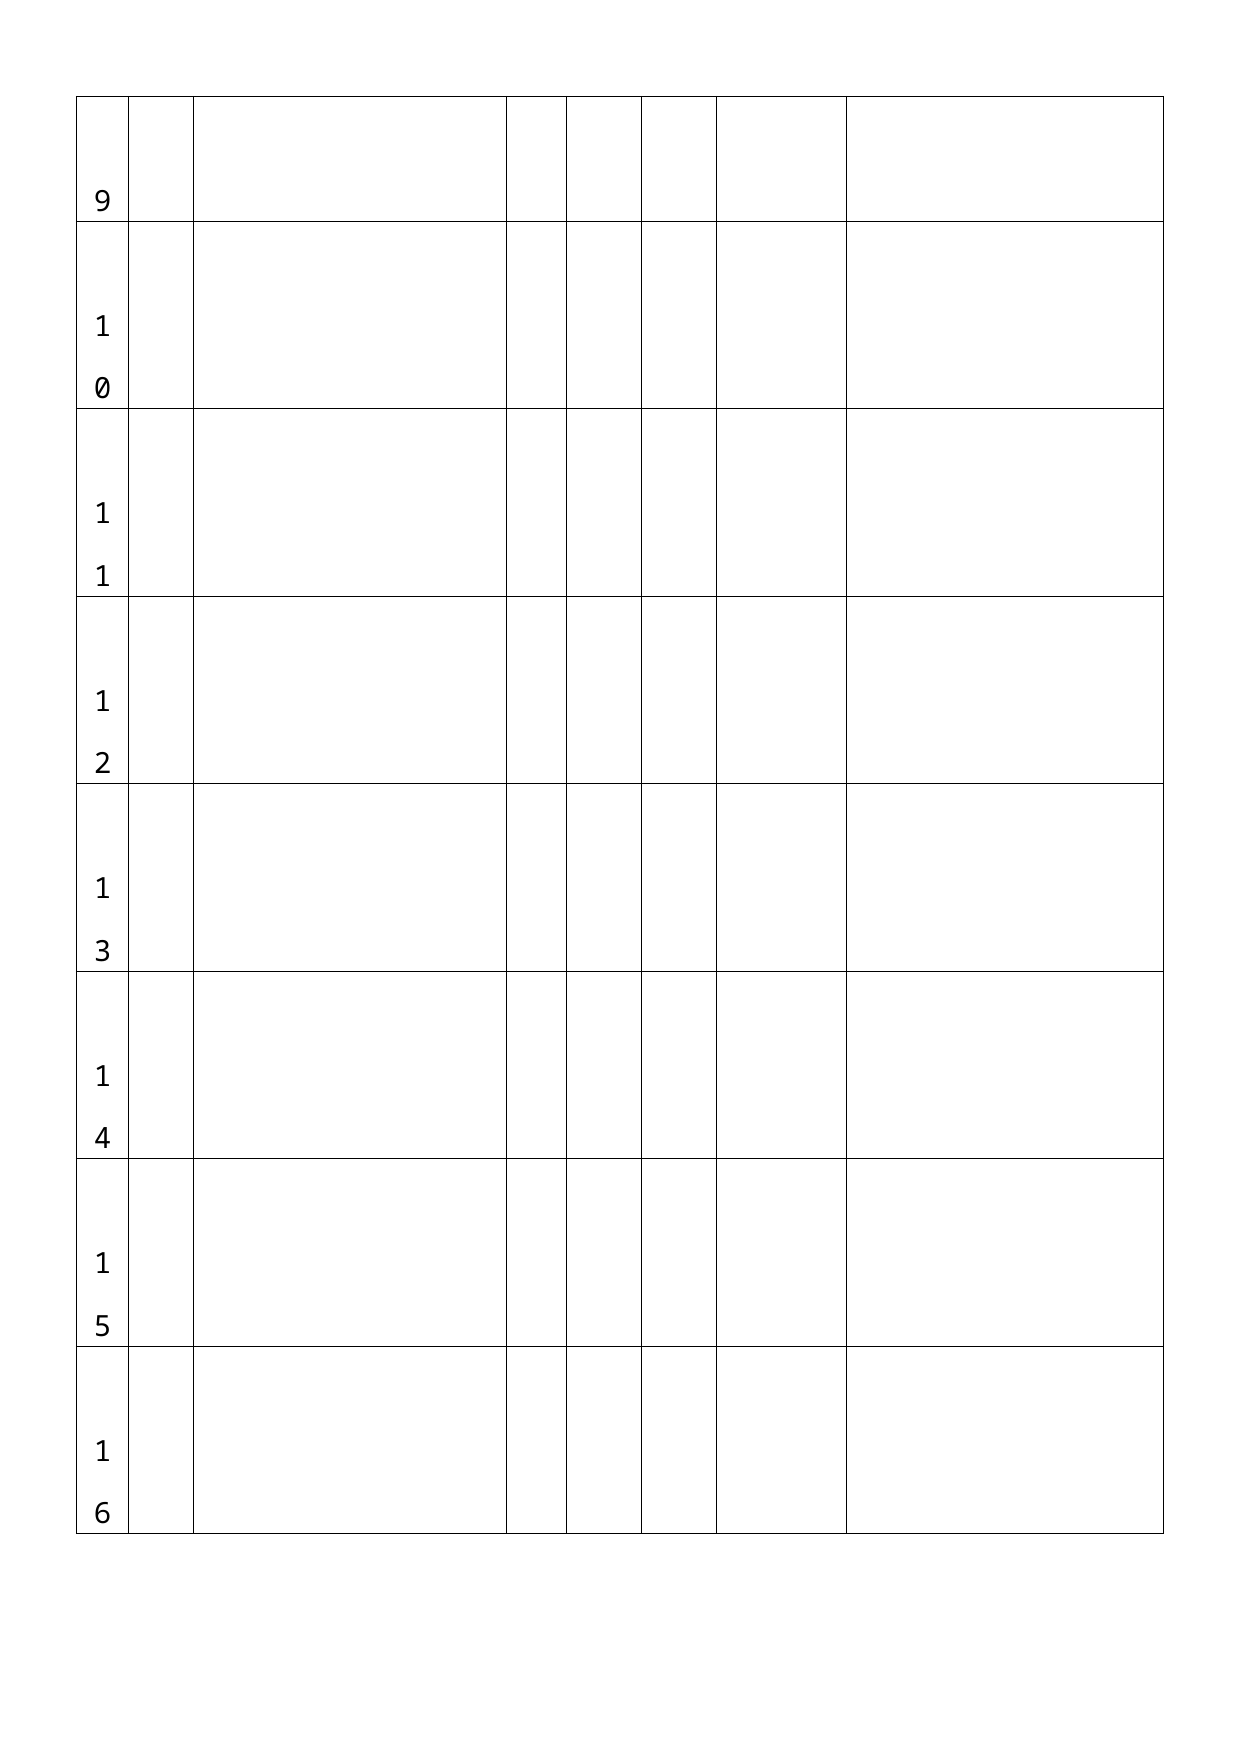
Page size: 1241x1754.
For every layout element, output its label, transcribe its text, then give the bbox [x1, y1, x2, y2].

table_cell [642, 1159, 716, 1346]
table_cell [642, 1347, 716, 1533]
table_cell [129, 972, 193, 1158]
table_cell [194, 784, 506, 971]
table_cell [129, 597, 193, 783]
table_cell [194, 409, 506, 596]
table_cell [567, 409, 641, 596]
table_cell 15 [77, 1159, 128, 1346]
table_cell [717, 97, 846, 221]
table_cell [129, 1159, 193, 1346]
table_cell [717, 1159, 846, 1346]
table_cell [567, 1159, 641, 1346]
table_cell [847, 97, 1163, 221]
table_cell [847, 409, 1163, 596]
table_cell 13 [77, 784, 128, 971]
table_cell [717, 222, 846, 408]
table_cell [567, 222, 641, 408]
table_cell [194, 972, 506, 1158]
table_cell 11 [77, 409, 128, 596]
table_cell [642, 409, 716, 596]
table_cell [129, 97, 193, 221]
table_cell [642, 972, 716, 1158]
table_cell [642, 97, 716, 221]
table_cell [847, 972, 1163, 1158]
table_cell [507, 1159, 566, 1346]
table_cell [507, 97, 566, 221]
table_cell [567, 97, 641, 221]
table_cell 12 [77, 597, 128, 783]
table_cell [507, 972, 566, 1158]
table_cell [717, 409, 846, 596]
table_cell [507, 784, 566, 971]
table_cell [194, 1347, 506, 1533]
table_cell 9 [77, 97, 128, 221]
table_cell [194, 222, 506, 408]
table_cell 10 [77, 222, 128, 408]
table_cell 16 [77, 1347, 128, 1533]
table_cell [129, 222, 193, 408]
table_cell [567, 784, 641, 971]
table_cell [194, 97, 506, 221]
table_cell [194, 597, 506, 783]
table_cell [717, 784, 846, 971]
table_cell [507, 597, 566, 783]
table_cell [567, 1347, 641, 1533]
table_cell [847, 222, 1163, 408]
table_cell [642, 222, 716, 408]
table_cell [847, 597, 1163, 783]
table_cell [847, 1347, 1163, 1533]
table_cell [642, 597, 716, 783]
table_cell [194, 1159, 506, 1346]
table_cell [717, 1347, 846, 1533]
table_cell [717, 972, 846, 1158]
table_cell [129, 409, 193, 596]
table_cell [847, 784, 1163, 971]
table_cell [847, 1159, 1163, 1346]
table_cell [129, 784, 193, 971]
table_cell [129, 1347, 193, 1533]
table_cell [507, 1347, 566, 1533]
table_cell [507, 409, 566, 596]
table_cell [642, 784, 716, 971]
table_cell [567, 972, 641, 1158]
table_cell [567, 597, 641, 783]
table_cell [507, 222, 566, 408]
table_cell 14 [77, 972, 128, 1158]
table_cell [717, 597, 846, 783]
